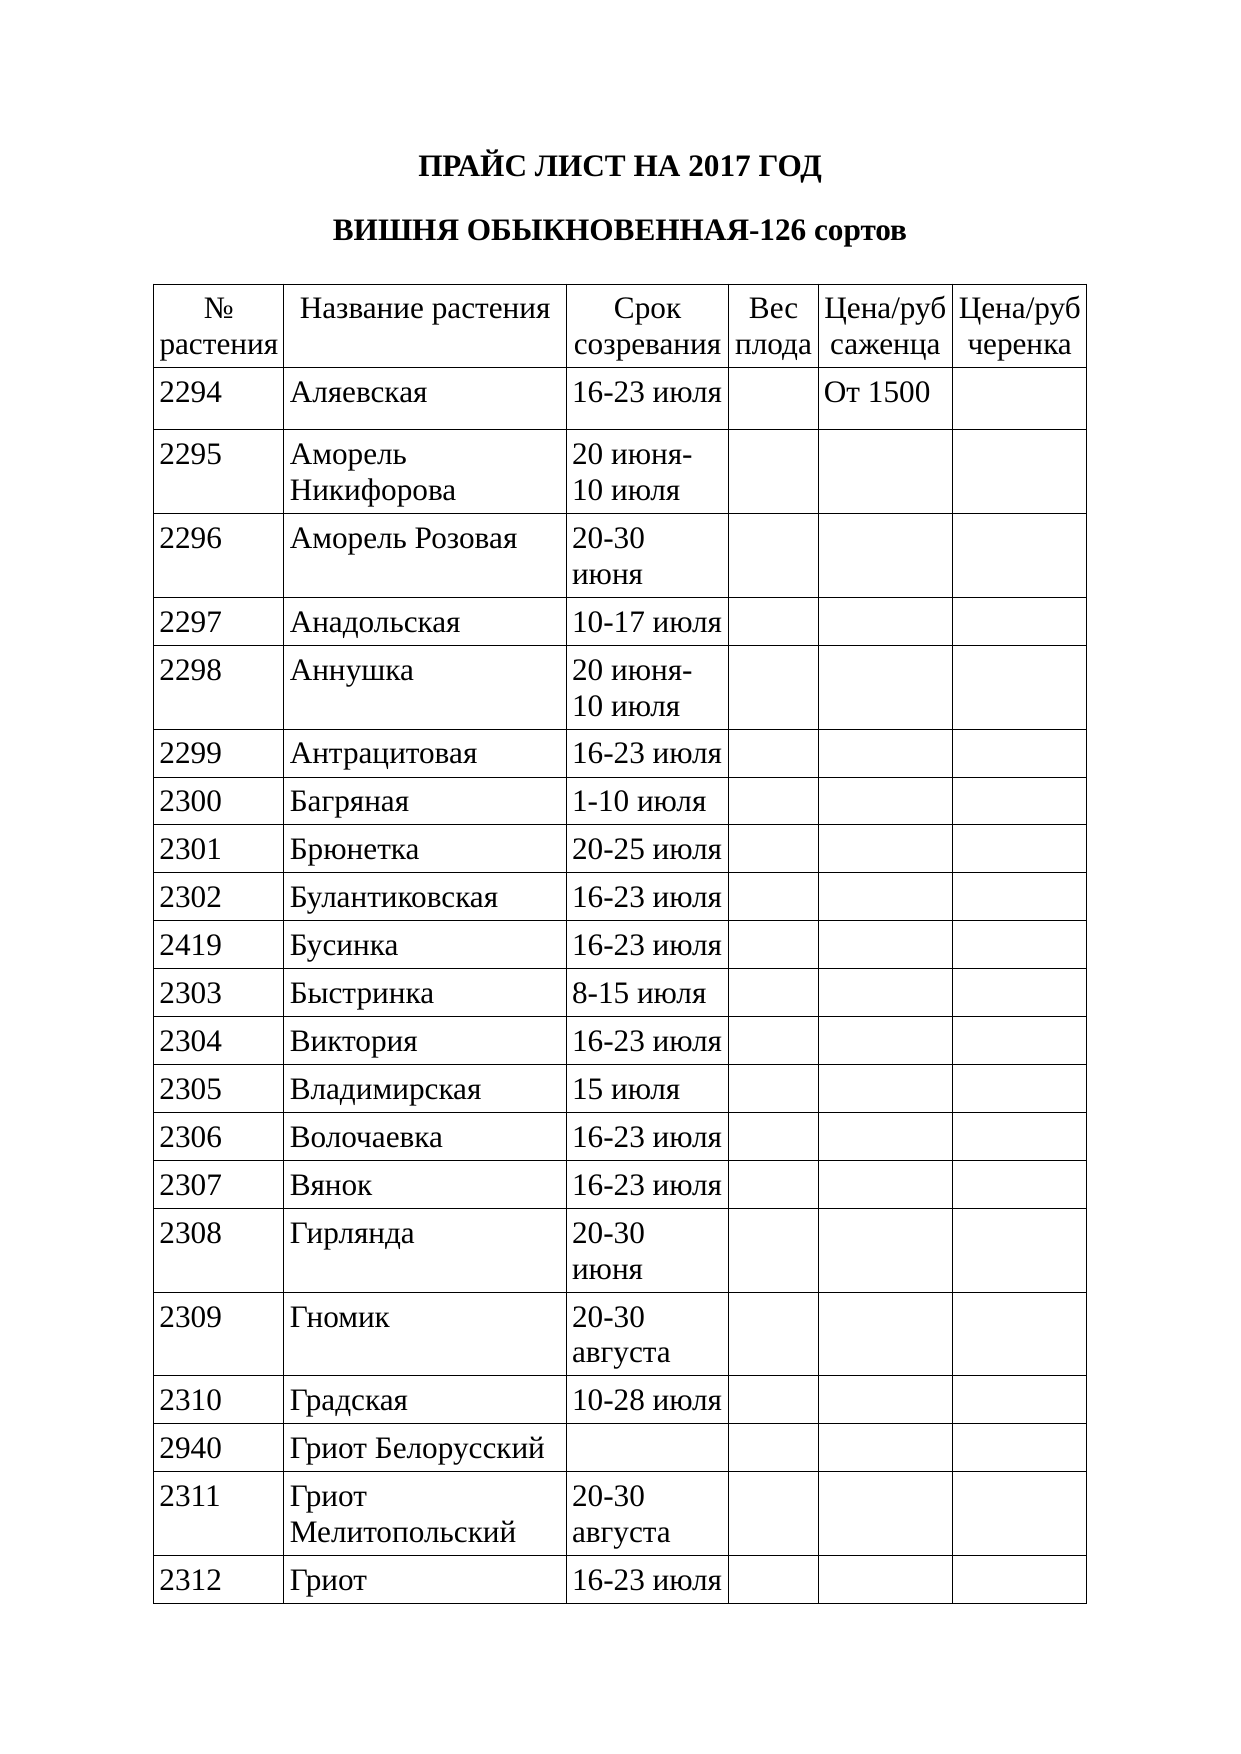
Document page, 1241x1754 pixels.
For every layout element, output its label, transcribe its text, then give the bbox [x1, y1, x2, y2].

table_cell 2294 [154, 368, 283, 429]
table_cell Виктория [284, 1017, 566, 1064]
table_cell 2296 [154, 514, 283, 597]
table_cell 10-28 июля [567, 1376, 728, 1423]
table_cell 8-15 июля [567, 969, 728, 1016]
table_cell Бусинка [284, 921, 566, 968]
table_cell [819, 778, 952, 824]
table_cell [819, 646, 952, 728]
table_cell [729, 825, 818, 872]
table_cell [953, 730, 1086, 776]
table_cell 1-10 июля [567, 778, 728, 824]
table_cell 2295 [154, 430, 283, 513]
table_cell Анадольская [284, 598, 566, 645]
table_cell 2303 [154, 969, 283, 1016]
table_cell 16-23 июля [567, 730, 728, 776]
table_cell Градская [284, 1376, 566, 1423]
table_cell [819, 1113, 952, 1160]
table_cell 15 июля [567, 1065, 728, 1112]
table_cell 16-23 июля [567, 921, 728, 968]
table_cell [953, 1424, 1086, 1471]
table_cell [953, 778, 1086, 824]
table_cell 20-30 августа [567, 1472, 728, 1555]
table_cell 2306 [154, 1113, 283, 1160]
table_cell Брюнетка [284, 825, 566, 872]
table_header Вес плода [729, 285, 818, 367]
table_cell 2311 [154, 1472, 283, 1555]
table_cell [953, 1017, 1086, 1064]
table_cell 16-23 июля [567, 1113, 728, 1160]
table_cell [819, 730, 952, 776]
table_cell [819, 1472, 952, 1555]
table_cell Багряная [284, 778, 566, 824]
table_cell [953, 646, 1086, 728]
table_cell Вянок [284, 1161, 566, 1208]
table_cell [819, 1424, 952, 1471]
table_cell 16-23 июля [567, 368, 728, 429]
table_cell [819, 1293, 952, 1375]
table_cell [819, 1065, 952, 1112]
table_cell 2312 [154, 1556, 283, 1603]
table_cell Антрацитовая [284, 730, 566, 776]
table_cell Аморель Розовая [284, 514, 566, 597]
table_cell 2940 [154, 1424, 283, 1471]
table_cell [819, 1209, 952, 1292]
table_cell 2298 [154, 646, 283, 728]
table_cell [953, 825, 1086, 872]
table_cell 2297 [154, 598, 283, 645]
table_header Цена/руб саженца [819, 285, 952, 367]
table_cell 2304 [154, 1017, 283, 1064]
table_cell [729, 778, 818, 824]
table_cell [953, 1293, 1086, 1375]
table_cell Гриот [284, 1556, 566, 1603]
table_cell [819, 514, 952, 597]
table_cell [953, 969, 1086, 1016]
table_cell [953, 873, 1086, 920]
table_cell [729, 1424, 818, 1471]
table_cell [953, 921, 1086, 968]
table_cell [729, 1017, 818, 1064]
table_cell Волочаевка [284, 1113, 566, 1160]
table_cell 2305 [154, 1065, 283, 1112]
table_cell [953, 1376, 1086, 1423]
table_cell [953, 1209, 1086, 1292]
table_cell Владимирская [284, 1065, 566, 1112]
table_cell [729, 598, 818, 645]
table_cell 20-25 июля [567, 825, 728, 872]
table_cell Аляевская [284, 368, 566, 429]
table_cell 2299 [154, 730, 283, 776]
table_cell [819, 1376, 952, 1423]
table_header Название растения [284, 285, 566, 367]
table_cell 16-23 июля [567, 1161, 728, 1208]
table_cell [729, 514, 818, 597]
table_cell [729, 1293, 818, 1375]
table_cell [819, 921, 952, 968]
table_cell [729, 1376, 818, 1423]
table_cell [729, 646, 818, 728]
table_cell [953, 1472, 1086, 1555]
table_cell [953, 1556, 1086, 1603]
table_cell Аннушка [284, 646, 566, 728]
table_cell Аморель Никифорова [284, 430, 566, 513]
table_cell [729, 1113, 818, 1160]
table_cell [729, 730, 818, 776]
table_cell [953, 514, 1086, 597]
table_cell [953, 1161, 1086, 1208]
table_cell [819, 1161, 952, 1208]
table_cell 20-30 июня [567, 1209, 728, 1292]
table_cell [819, 969, 952, 1016]
table_cell 2302 [154, 873, 283, 920]
table_cell [729, 1556, 818, 1603]
table_cell 2310 [154, 1376, 283, 1423]
table_cell Гирлянда [284, 1209, 566, 1292]
table_cell 20-30 июня [567, 514, 728, 597]
table_cell 20 июня-10 июля [567, 646, 728, 728]
table_cell 2300 [154, 778, 283, 824]
table_cell Гриот Мелитопольский [284, 1472, 566, 1555]
table_cell [729, 921, 818, 968]
table_cell [953, 368, 1086, 429]
table_cell 10-17 июля [567, 598, 728, 645]
table_cell [729, 1209, 818, 1292]
table_cell 16-23 июля [567, 1556, 728, 1603]
table_cell Быстринка [284, 969, 566, 1016]
table_cell [729, 969, 818, 1016]
table_cell От 1500 [819, 368, 952, 429]
table_cell [953, 1113, 1086, 1160]
table_cell [819, 825, 952, 872]
table_cell 2301 [154, 825, 283, 872]
table_cell 16-23 июля [567, 1017, 728, 1064]
table_cell 2309 [154, 1293, 283, 1375]
table_cell 16-23 июля [567, 873, 728, 920]
table_cell 20 июня-10 июля [567, 430, 728, 513]
text ПРАЙС ЛИСТ НА 2017 ГОД [118, 147, 1122, 183]
table_cell [819, 873, 952, 920]
table_cell [953, 430, 1086, 513]
table_cell Гномик [284, 1293, 566, 1375]
table_cell 2307 [154, 1161, 283, 1208]
table_cell [819, 1017, 952, 1064]
table_cell Гриот Белорусский [284, 1424, 566, 1471]
text ВИШНЯ ОБЫКНОВЕННАЯ-126 сортов [118, 212, 1122, 247]
table_cell [729, 430, 818, 513]
table_header № растения [154, 285, 283, 367]
table_cell [819, 430, 952, 513]
table_cell [819, 598, 952, 645]
table_cell 2419 [154, 921, 283, 968]
table_cell [729, 873, 818, 920]
table_cell 2308 [154, 1209, 283, 1292]
table_cell [729, 1161, 818, 1208]
table_cell [729, 1065, 818, 1112]
table_cell [819, 1556, 952, 1603]
table_cell [953, 1065, 1086, 1112]
table_cell [953, 598, 1086, 645]
table_header Срок созревания [567, 285, 728, 367]
table_cell [729, 368, 818, 429]
table_cell Булантиковская [284, 873, 566, 920]
table_header Цена/руб черенка [953, 285, 1086, 367]
table_cell 20-30 августа [567, 1293, 728, 1375]
table_cell [729, 1472, 818, 1555]
table_cell [567, 1424, 728, 1471]
